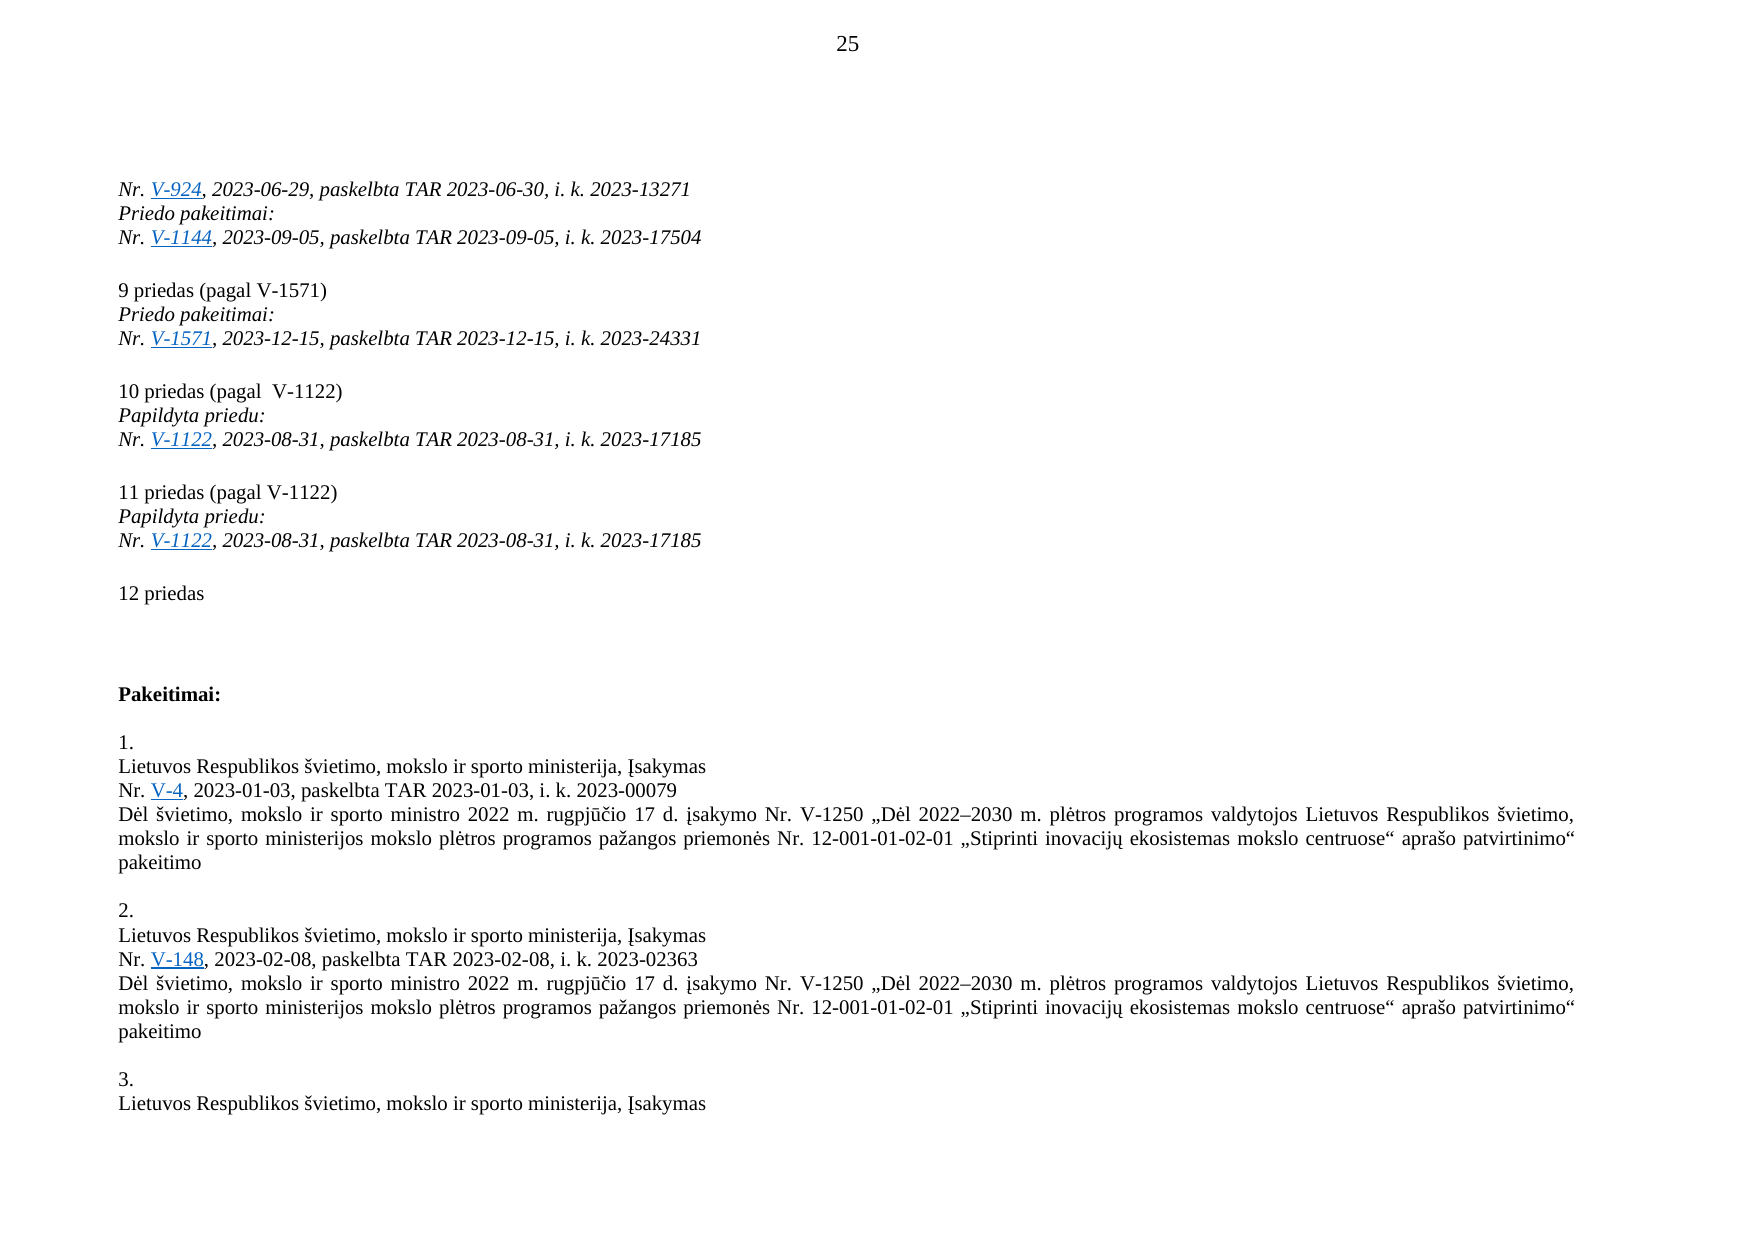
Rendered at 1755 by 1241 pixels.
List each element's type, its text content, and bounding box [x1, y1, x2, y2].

text Priedo pakeitimai: [118, 302, 1577, 326]
text 1. [118, 730, 1577, 754]
text 12 priedas [118, 581, 1577, 605]
text 10 priedas (pagal V-1122) [118, 379, 1577, 403]
text 9 priedas (pagal V-1571) [118, 278, 1577, 302]
text 11 priedas (pagal V-1122) [118, 480, 1577, 504]
text Nr. V-148, 2023-02-08, paskelbta TAR 2023-02-08, i. k. 2023-02363 [118, 947, 1577, 971]
text Nr. V-1122, 2023-08-31, paskelbta TAR 2023-08-31, i. k. 2023-17185 [118, 427, 1577, 451]
text Lietuvos Respublikos švietimo, mokslo ir sporto ministerija, Įsakymas [118, 1091, 1577, 1115]
text Lietuvos Respublikos švietimo, mokslo ir sporto ministerija, Įsakymas [118, 922, 1577, 947]
text Papildyta priedu: [118, 403, 1577, 427]
text Nr. V-1122, 2023-08-31, paskelbta TAR 2023-08-31, i. k. 2023-17185 [118, 528, 1577, 552]
text Nr. V-924, 2023-06-29, paskelbta TAR 2023-06-30, i. k. 2023-13271 [118, 177, 1577, 201]
text Papildyta priedu: [118, 504, 1577, 528]
text Dėl švietimo, mokslo ir sporto ministro 2022 m. rugpjūčio 17 d. įsakymo Nr. V-1250 „Dėl 2022–2030 m. plėtros programos valdytojos Lietuvos Respublikos švietimo, mokslo ir sporto ministerijos mokslo plėtros programos pažangos priemonės Nr. 12-001-01-02-01 „Stiprinti inovacijų ekosistemas mokslo centruose“ aprašo patvirtinimo“ pakeitimo [118, 802, 1577, 874]
text Dėl švietimo, mokslo ir sporto ministro 2022 m. rugpjūčio 17 d. įsakymo Nr. V-1250 „Dėl 2022–2030 m. plėtros programos valdytojos Lietuvos Respublikos švietimo, mokslo ir sporto ministerijos mokslo plėtros programos pažangos priemonės Nr. 12-001-01-02-01 „Stiprinti inovacijų ekosistemas mokslo centruose“ aprašo patvirtinimo“ pakeitimo [118, 971, 1577, 1043]
text Pakeitimai: [118, 682, 1577, 706]
text Priedo pakeitimai: [118, 201, 1577, 225]
text 2. [118, 898, 1577, 922]
text 3. [118, 1067, 1577, 1091]
text Nr. V-1144, 2023-09-05, paskelbta TAR 2023-09-05, i. k. 2023-17504 [118, 225, 1577, 249]
text Nr. V-4, 2023-01-03, paskelbta TAR 2023-01-03, i. k. 2023-00079 [118, 778, 1577, 802]
text Nr. V-1571, 2023-12-15, paskelbta TAR 2023-12-15, i. k. 2023-24331 [118, 326, 1577, 350]
text Lietuvos Respublikos švietimo, mokslo ir sporto ministerija, Įsakymas [118, 754, 1577, 778]
